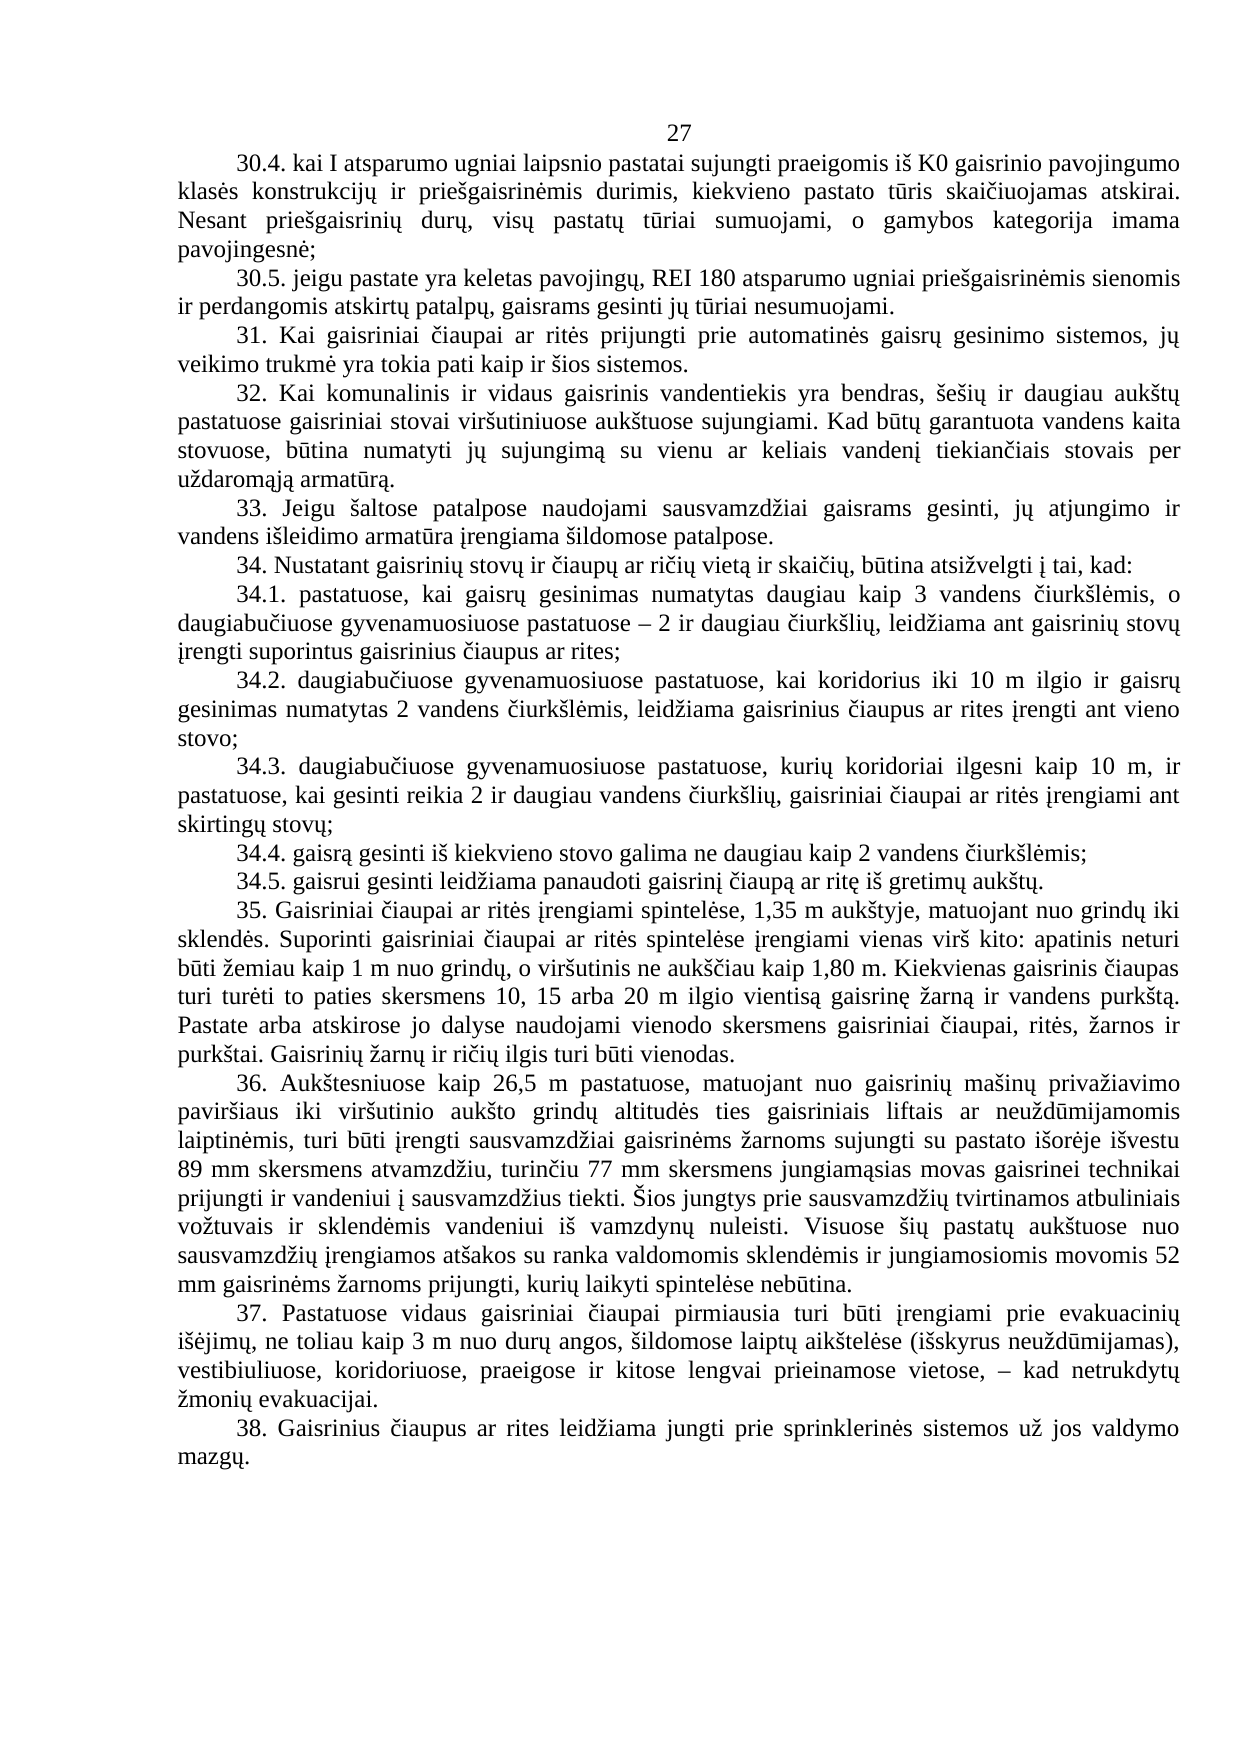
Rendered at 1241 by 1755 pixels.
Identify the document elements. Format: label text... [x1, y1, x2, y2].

text 38. Gaisrinius čiaupus ar rites leidžiama jungti prie sprinklerinės sistemos už jos valdymo mazgų. [177, 1413, 1181, 1470]
text 32. Kai komunalinis ir vidaus gaisrinis vandentiekis yra bendras, šešių ir daugiau aukštų pastatuose gaisriniai stovai viršutiniuose aukštuose sujungiami. Kad būtų garantuota vandens kaita stovuose, būtina numatyti jų sujungimą su vienu ar keliais vandenį tiekiančiais stovais per uždaromąją armatūrą. [177, 378, 1181, 493]
text 34.4. gaisrą gesinti iš kiekvieno stovo galima ne daugiau kaip 2 vandens čiurkšlėmis; [177, 838, 1181, 866]
text 36. Aukštesniuose kaip 26,5 m pastatuose, matuojant nuo gaisrinių mašinų privažiavimo paviršiaus iki viršutinio aukšto grindų altitudės ties gaisriniais liftais ar neuždūmijamomis laiptinėmis, turi būti įrengti sausvamzdžiai gaisrinėms žarnoms sujungti su pastato išorėje išvestu 89 mm skersmens atvamzdžiu, turinčiu 77 mm skersmens jungiamąsias movas gaisrinei technikai prijungti ir vandeniui į sausvamzdžius tiekti. Šios jungtys prie sausvamzdžių tvirtinamos atbuliniais vožtuvais ir sklendėmis vandeniui iš vamzdynų nuleisti. Visuose šių pastatų aukštuose nuo sausvamzdžių įrengiamos atšakos su ranka valdomomis sklendėmis ir jungiamosiomis movomis 52 mm gaisrinėms žarnoms prijungti, kurių laikyti spintelėse nebūtina. [177, 1068, 1181, 1298]
text 34. Nustatant gaisrinių stovų ir čiaupų ar ričių vietą ir skaičių, būtina atsižvelgti į tai, kad: [177, 550, 1181, 579]
text 34.1. pastatuose, kai gaisrų gesinimas numatytas daugiau kaip 3 vandens čiurkšlėmis, o daugiabučiuose gyvenamuosiuose pastatuose – 2 ir daugiau čiurkšlių, leidžiama ant gaisrinių stovų įrengti suporintus gaisrinius čiaupus ar rites; [177, 579, 1181, 665]
text 33. Jeigu šaltose patalpose naudojami sausvamzdžiai gaisrams gesinti, jų atjungimo ir vandens išleidimo armatūra įrengiama šildomose patalpose. [177, 493, 1181, 550]
text 34.5. gaisrui gesinti leidžiama panaudoti gaisrinį čiaupą ar ritę iš gretimų aukštų. [177, 866, 1181, 895]
text 34.3. daugiabučiuose gyvenamuosiuose pastatuose, kurių koridoriai ilgesni kaip 10 m, ir pastatuose, kai gesinti reikia 2 ir daugiau vandens čiurkšlių, gaisriniai čiaupai ar ritės įrengiami ant skirtingų stovų; [177, 751, 1181, 838]
text 37. Pastatuose vidaus gaisriniai čiaupai pirmiausia turi būti įrengiami prie evakuacinių išėjimų, ne toliau kaip 3 m nuo durų angos, šildomose laiptų aikštelėse (išskyrus neuždūmijamas), vestibiuliuose, koridoriuose, praeigose ir kitose lengvai prieinamose vietose, – kad netrukdytų žmonių evakuacijai. [177, 1298, 1181, 1413]
text 30.5. jeigu pastate yra keletas pavojingų, REI 180 atsparumo ugniai priešgaisrinėmis sienomis ir perdangomis atskirtų patalpų, gaisrams gesinti jų tūriai nesumuojami. [177, 263, 1181, 320]
text 30.4. kai I atsparumo ugniai laipsnio pastatai sujungti praeigomis iš K0 gaisrinio pavojingumo klasės konstrukcijų ir priešgaisrinėmis durimis, kiekvieno pastato tūris skaičiuojamas atskirai. Nesant priešgaisrinių durų, visų pastatų tūriai sumuojami, o gamybos kategorija imama pavojingesnė; [177, 148, 1181, 263]
text 35. Gaisriniai čiaupai ar ritės įrengiami spintelėse, 1,35 m aukštyje, matuojant nuo grindų iki sklendės. Suporinti gaisriniai čiaupai ar ritės spintelėse įrengiami vienas virš kito: apatinis neturi būti žemiau kaip 1 m nuo grindų, o viršutinis ne aukščiau kaip 1,80 m. Kiekvienas gaisrinis čiaupas turi turėti to paties skersmens 10, 15 arba 20 m ilgio vientisą gaisrinę žarną ir vandens purkštą. Pastate arba atskirose jo dalyse naudojami vienodo skersmens gaisriniai čiaupai, ritės, žarnos ir purkštai. Gaisrinių žarnų ir ričių ilgis turi būti vienodas. [177, 895, 1181, 1068]
text 34.2. daugiabučiuose gyvenamuosiuose pastatuose, kai koridorius iki 10 m ilgio ir gaisrų gesinimas numatytas 2 vandens čiurkšlėmis, leidžiama gaisrinius čiaupus ar rites įrengti ant vieno stovo; [177, 665, 1181, 751]
text 31. Kai gaisriniai čiaupai ar ritės prijungti prie automatinės gaisrų gesinimo sistemos, jų veikimo trukmė yra tokia pati kaip ir šios sistemos. [177, 320, 1181, 378]
